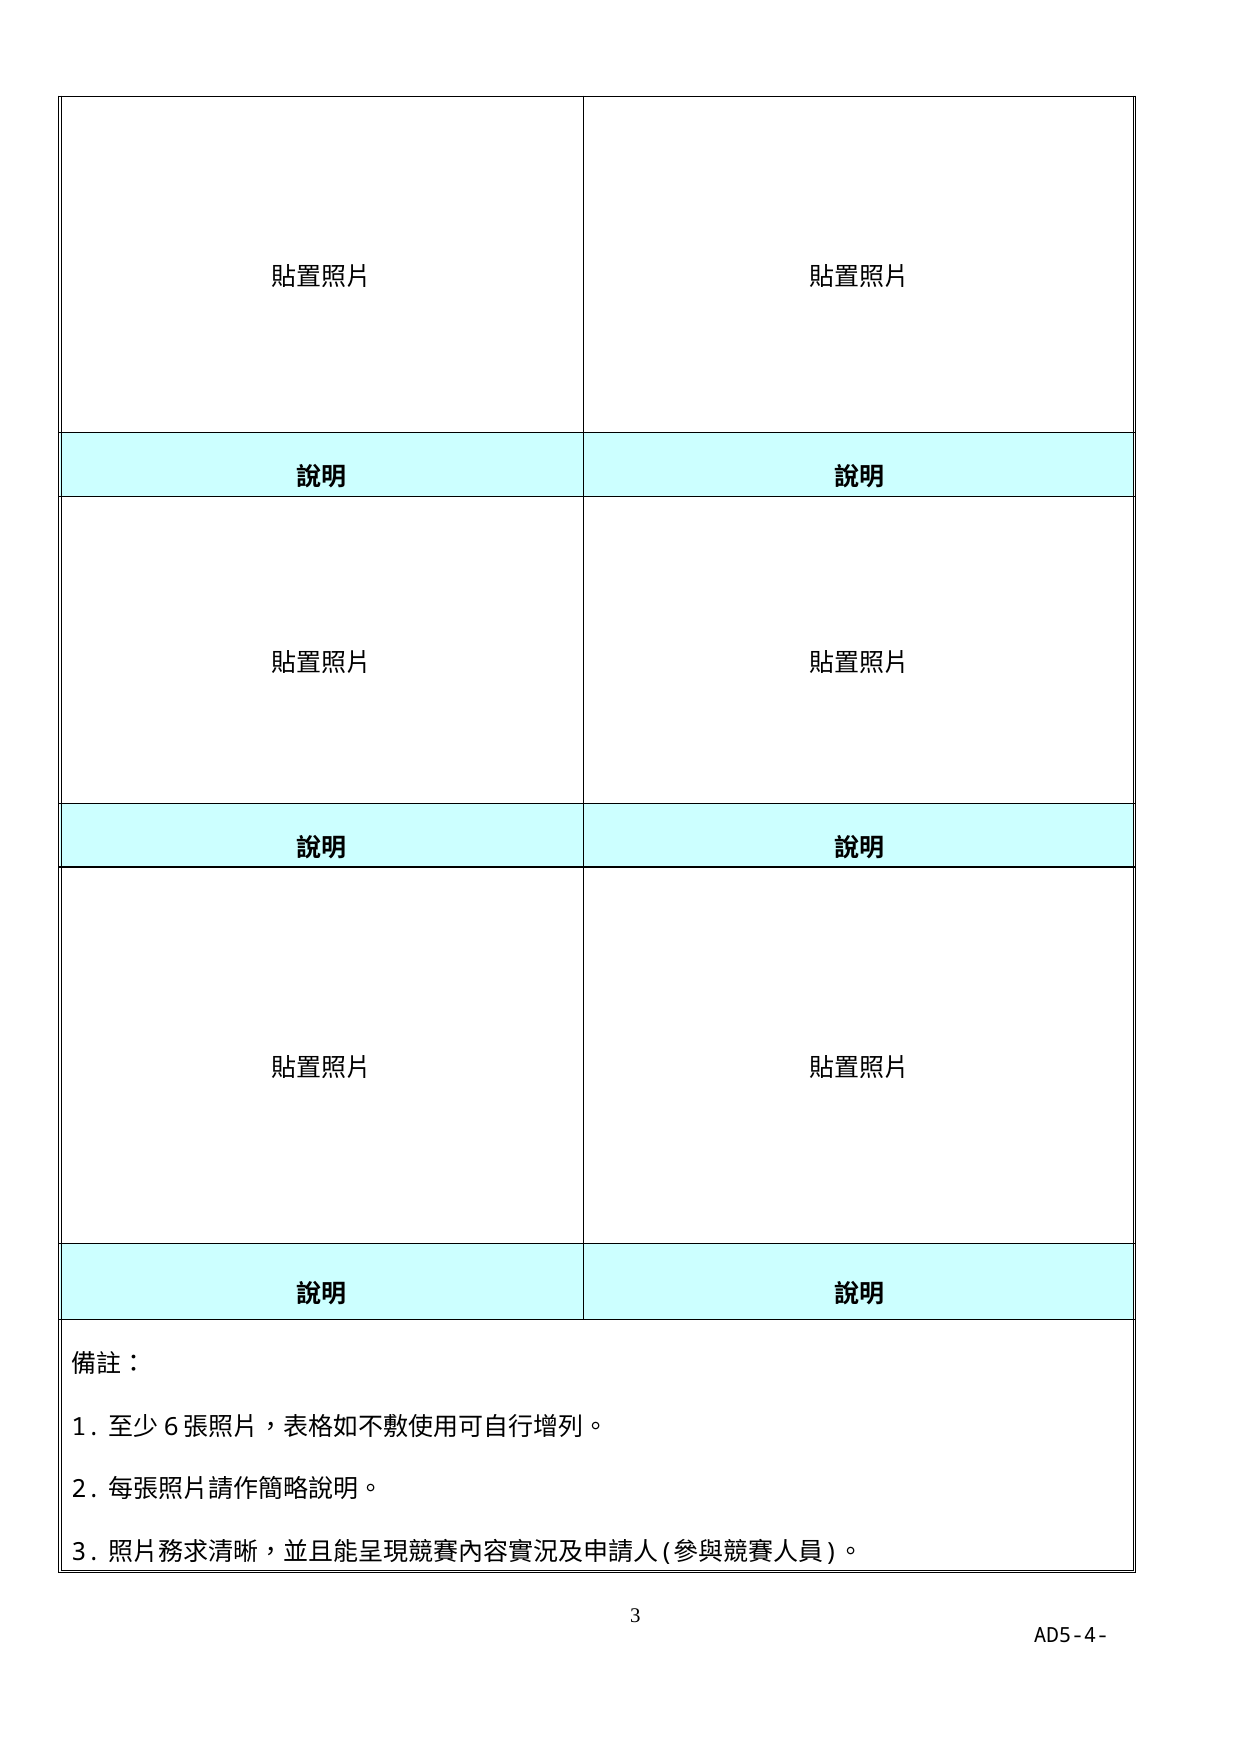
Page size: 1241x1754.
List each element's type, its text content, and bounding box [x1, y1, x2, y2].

table_cell 說明 [584, 804, 1133, 866]
table_cell 貼置照片 [62, 497, 583, 803]
table_cell 說明 [584, 1244, 1133, 1319]
table_cell 貼置照片 [584, 497, 1133, 803]
table_cell 貼置照片 [584, 97, 1133, 432]
table_cell 貼置照片 [584, 868, 1133, 1243]
table_cell [1136, 496, 1155, 803]
table_cell [1136, 432, 1155, 496]
table_cell 說明 [62, 1244, 583, 1319]
table_cell 說明 [584, 433, 1133, 496]
table_cell 說明 [62, 804, 583, 866]
table_cell 貼置照片 [62, 868, 583, 1243]
table_cell [1136, 96, 1155, 432]
table_cell 備註： 至少6張照片，表格如不敷使用可自行增列。 每張照片請作簡略說明。 照片務求清晰，並且能呈現競賽內容實況及申請人(參與競賽人員)。 [62, 1320, 1133, 1570]
table_cell 說明 [62, 433, 583, 496]
table_cell [1136, 1243, 1155, 1319]
table_cell [1136, 866, 1155, 1243]
table_cell 貼置照片 [62, 97, 583, 432]
table_cell [1136, 1319, 1155, 1570]
table_cell [1136, 803, 1155, 866]
